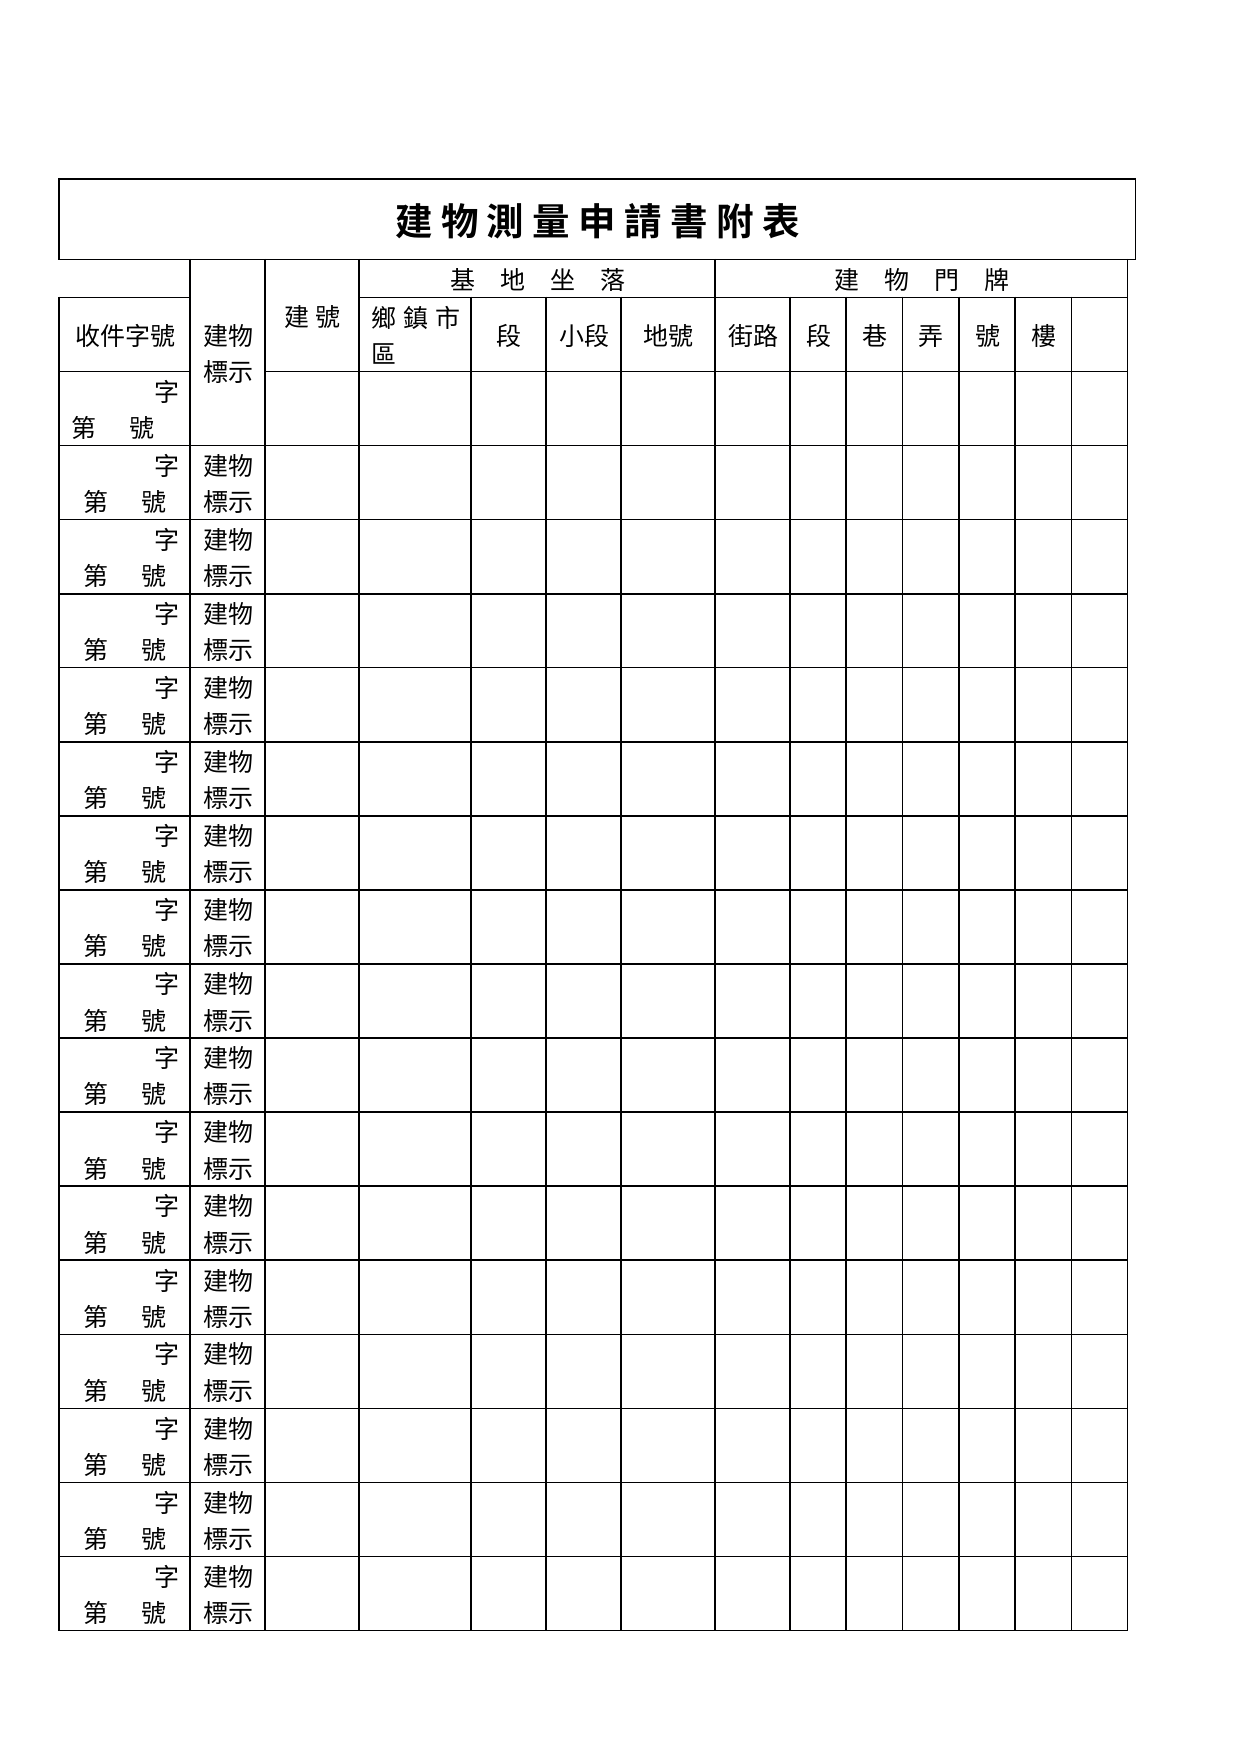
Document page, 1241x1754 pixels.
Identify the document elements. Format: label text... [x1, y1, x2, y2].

table_cell [1128, 667, 1136, 741]
table_cell [903, 1261, 958, 1333]
table_cell [266, 1113, 358, 1185]
table_cell [716, 1409, 789, 1482]
table_cell 樓 [1016, 298, 1071, 371]
table_cell [903, 1483, 958, 1556]
table_cell 字 第 號 [60, 1261, 189, 1333]
table_cell 字 第 號 [60, 743, 189, 815]
table_cell 建物標示 [191, 1187, 264, 1259]
table_cell [622, 595, 714, 667]
table_cell [791, 1039, 845, 1111]
table_cell 建物標示 [191, 1335, 264, 1407]
table_cell 字 第 號 [60, 891, 189, 963]
table_cell [1128, 1259, 1136, 1333]
table_cell [547, 743, 620, 815]
table_cell [360, 891, 470, 963]
table_cell [266, 1187, 358, 1259]
table_cell [847, 743, 902, 815]
table_cell [472, 965, 545, 1037]
table_cell 字 第 號 [60, 1335, 189, 1407]
table_cell 建物標示 [191, 668, 264, 741]
table_cell [847, 520, 902, 593]
table_cell [1016, 1113, 1071, 1185]
table_cell 建物標示 [191, 1261, 264, 1333]
table_cell [59, 260, 189, 297]
table_cell [903, 1409, 958, 1482]
table_cell [960, 372, 1014, 445]
table_cell [791, 1187, 845, 1259]
table_cell [360, 817, 470, 889]
table_cell 建物標示 [191, 1039, 264, 1111]
table_cell [1016, 891, 1071, 963]
table_cell [360, 1113, 470, 1185]
table_cell [622, 1409, 714, 1482]
table_cell [716, 817, 789, 889]
table_cell 建物標示 [191, 1113, 264, 1185]
table_cell [472, 1261, 545, 1333]
table_header 建 物 測 量 申 請 書 附 表 [60, 180, 1135, 259]
table_cell [847, 817, 902, 889]
table_cell [360, 1557, 470, 1630]
table_cell 字 第 號 [60, 595, 189, 667]
table_cell [1072, 1409, 1127, 1482]
table_cell [547, 1039, 620, 1111]
table_cell [847, 1335, 902, 1407]
table_cell [547, 1483, 620, 1556]
table_cell [903, 891, 958, 963]
table_cell 字 第 號 [60, 1409, 189, 1482]
table_cell [547, 446, 620, 519]
table_cell 字 第 號 [60, 817, 189, 889]
table_cell [360, 372, 470, 445]
table_cell [791, 743, 845, 815]
table_cell [1072, 372, 1127, 445]
table_cell [791, 1261, 845, 1333]
table_cell [547, 668, 620, 741]
table_cell [960, 668, 1014, 741]
table_cell [1016, 817, 1071, 889]
table_cell [1128, 741, 1136, 815]
table_cell [903, 1335, 958, 1407]
table_cell 地號 [622, 298, 714, 371]
table_cell [472, 668, 545, 741]
table_cell [716, 372, 789, 445]
table_cell [1072, 1261, 1127, 1333]
table_cell [903, 965, 958, 1037]
table_cell [1072, 817, 1127, 889]
table_cell [1128, 889, 1136, 963]
table_cell [360, 1335, 470, 1407]
table_cell 字 第 號 [60, 446, 189, 519]
table_cell [360, 1261, 470, 1333]
table_cell [960, 817, 1014, 889]
table_cell [847, 1483, 902, 1556]
table_cell [472, 1039, 545, 1111]
table_cell [622, 1113, 714, 1185]
table_cell [1072, 891, 1127, 963]
table_cell [547, 1113, 620, 1185]
table_cell [1128, 1482, 1136, 1556]
table_cell [847, 1187, 902, 1259]
table_cell [791, 965, 845, 1037]
table_cell [1016, 1261, 1071, 1333]
table_cell [1128, 260, 1136, 297]
table_cell 號 [960, 298, 1014, 371]
table_cell [960, 1557, 1014, 1630]
table_cell [472, 1187, 545, 1259]
table_cell [960, 520, 1014, 593]
table_cell [266, 668, 358, 741]
table_cell 建物標示 [191, 965, 264, 1037]
table_cell [716, 595, 789, 667]
table_cell [903, 372, 958, 445]
table_cell [472, 891, 545, 963]
table_cell [547, 1261, 620, 1333]
table_cell [622, 372, 714, 445]
table_cell 建物標示 [191, 891, 264, 963]
table_cell 建物標示 [191, 817, 264, 889]
table_cell [472, 817, 545, 889]
table_cell [1016, 965, 1071, 1037]
table_cell [360, 595, 470, 667]
table_cell [1128, 519, 1136, 593]
table_cell [622, 520, 714, 593]
table_cell [716, 1039, 789, 1111]
table_cell 段 [791, 298, 845, 371]
table_cell [266, 817, 358, 889]
table_cell [1016, 743, 1071, 815]
table_cell [960, 595, 1014, 667]
table_cell [266, 1557, 358, 1630]
table_cell [266, 965, 358, 1037]
table_cell [547, 965, 620, 1037]
table_cell [1128, 1556, 1136, 1630]
table_cell [847, 668, 902, 741]
table_cell [547, 595, 620, 667]
table_cell [716, 965, 789, 1037]
table_cell [903, 520, 958, 593]
table_cell [1072, 520, 1127, 593]
table_cell [547, 817, 620, 889]
table_cell [716, 520, 789, 593]
table_cell [1128, 963, 1136, 1037]
table_cell [1072, 1113, 1127, 1185]
table_cell [1016, 668, 1071, 741]
table_cell [622, 446, 714, 519]
table_cell 字 第 號 [60, 1113, 189, 1185]
table_cell [1128, 815, 1136, 889]
table_cell [472, 1557, 545, 1630]
table_cell [716, 1557, 789, 1630]
table_cell [622, 1187, 714, 1259]
table_cell 建物標示 [191, 260, 264, 445]
table_cell [1128, 371, 1136, 445]
table_cell [960, 743, 1014, 815]
table_cell [360, 965, 470, 1037]
table_cell [903, 668, 958, 741]
table_cell [791, 1113, 845, 1185]
table_cell [1016, 1039, 1071, 1111]
table_cell [1072, 1483, 1127, 1556]
table_cell 字 第 號 [60, 965, 189, 1037]
table_cell [791, 595, 845, 667]
table_cell [1016, 1483, 1071, 1556]
table_cell [791, 446, 845, 519]
table_cell [716, 446, 789, 519]
table_cell [847, 1557, 902, 1630]
table_cell [903, 1557, 958, 1630]
table_cell [1016, 1557, 1071, 1630]
table_cell [903, 817, 958, 889]
table_cell [266, 1483, 358, 1556]
table_cell [472, 520, 545, 593]
table_cell [472, 372, 545, 445]
table_cell [903, 743, 958, 815]
table_cell [622, 1557, 714, 1630]
table_cell [791, 372, 845, 445]
table_cell [266, 1261, 358, 1333]
table_cell 巷 [847, 298, 902, 371]
table_cell [472, 1409, 545, 1482]
table_cell 段 [472, 298, 545, 371]
table_cell [1128, 297, 1136, 371]
table_cell [847, 891, 902, 963]
table_cell [791, 1335, 845, 1407]
table_cell [716, 1483, 789, 1556]
table_cell [547, 372, 620, 445]
table_cell [791, 1409, 845, 1482]
table_cell [1072, 668, 1127, 741]
table_cell [622, 965, 714, 1037]
table_cell [847, 1113, 902, 1185]
table_cell 建物標示 [191, 1557, 264, 1630]
table_cell [716, 668, 789, 741]
table_cell [1072, 965, 1127, 1037]
table_cell [1072, 1335, 1127, 1407]
table_cell 建 物 門 牌 [716, 260, 1127, 297]
table_cell [1128, 1185, 1136, 1259]
table_cell [266, 595, 358, 667]
table_cell [716, 891, 789, 963]
table_cell [360, 1483, 470, 1556]
table_cell [1072, 298, 1127, 371]
table_cell [1128, 1408, 1136, 1482]
table_cell [266, 891, 358, 963]
table_cell [622, 1261, 714, 1333]
table_cell [791, 1483, 845, 1556]
table_cell [266, 520, 358, 593]
table_cell [1072, 595, 1127, 667]
table_cell [1072, 743, 1127, 815]
table_cell [266, 446, 358, 519]
table_cell [716, 1187, 789, 1259]
table_cell 建物標示 [191, 1409, 264, 1482]
table_cell [960, 1113, 1014, 1185]
table_cell [547, 1335, 620, 1407]
table_cell [266, 1335, 358, 1407]
table_cell [716, 1113, 789, 1185]
table_cell [847, 1039, 902, 1111]
table_cell 字 第 號 [60, 1557, 189, 1630]
table_cell [1016, 1409, 1071, 1482]
table_cell [791, 891, 845, 963]
table_cell [847, 1261, 902, 1333]
table_cell [622, 891, 714, 963]
table_cell [716, 743, 789, 815]
table_cell [847, 446, 902, 519]
table_cell [1016, 446, 1071, 519]
table_cell [960, 1261, 1014, 1333]
table_cell [266, 743, 358, 815]
table_cell [1016, 372, 1071, 445]
table_cell [791, 668, 845, 741]
table_cell [622, 1335, 714, 1407]
table_cell [547, 891, 620, 963]
table_cell 字 第 號 [60, 1187, 189, 1259]
table_cell [960, 446, 1014, 519]
table_cell [903, 1187, 958, 1259]
table_cell [360, 1409, 470, 1482]
table_cell 字 第 號 [60, 520, 189, 593]
table_cell [360, 743, 470, 815]
table_cell 字 第 號 [60, 372, 189, 445]
table_cell 小段 [547, 298, 620, 371]
table_cell [1128, 1111, 1136, 1185]
table_cell [266, 1039, 358, 1111]
table_cell 收件字號 [60, 298, 189, 371]
table_cell [1072, 1039, 1127, 1111]
table_cell 字 第 號 [60, 1483, 189, 1556]
table_cell 建物標示 [191, 595, 264, 667]
table_cell [960, 1187, 1014, 1259]
table_cell [547, 1409, 620, 1482]
table_cell [847, 595, 902, 667]
table_cell [716, 1335, 789, 1407]
table_cell [622, 743, 714, 815]
table_cell [960, 1335, 1014, 1407]
table_cell [960, 891, 1014, 963]
table_cell [1072, 446, 1127, 519]
table_cell [472, 446, 545, 519]
table_cell [847, 965, 902, 1037]
table_cell 建物標示 [191, 446, 264, 519]
table_cell [847, 372, 902, 445]
table_cell 字 第 號 [60, 668, 189, 741]
table_cell [266, 372, 358, 445]
table_cell 弄 [903, 298, 958, 371]
table_cell [1072, 1557, 1127, 1630]
table_cell 建物標示 [191, 520, 264, 593]
table_cell 建物標示 [191, 743, 264, 815]
table_cell [1128, 1037, 1136, 1111]
table_cell [1016, 1335, 1071, 1407]
table_cell [903, 446, 958, 519]
table_cell 建物標示 [191, 1483, 264, 1556]
table_cell [360, 1039, 470, 1111]
table_cell 街路 [716, 298, 789, 371]
table_cell [716, 1261, 789, 1333]
table_cell [903, 1039, 958, 1111]
table_cell [547, 1557, 620, 1630]
table_cell 字 第 號 [60, 1039, 189, 1111]
table_cell [360, 668, 470, 741]
table_cell [1072, 1187, 1127, 1259]
table_cell [360, 446, 470, 519]
table_cell [547, 520, 620, 593]
table_cell 基 地 坐 落 [360, 260, 714, 297]
table_cell [622, 668, 714, 741]
table_cell [266, 1409, 358, 1482]
table_cell [847, 1409, 902, 1482]
table_cell 鄉鎮市區 [360, 298, 470, 371]
table_cell [791, 520, 845, 593]
table_cell [472, 743, 545, 815]
table_cell [472, 595, 545, 667]
table_cell [1128, 445, 1136, 519]
table_cell [360, 1187, 470, 1259]
table_cell [1016, 520, 1071, 593]
table_cell [472, 1483, 545, 1556]
table_cell [360, 520, 470, 593]
table_cell [903, 595, 958, 667]
table_cell [791, 817, 845, 889]
table_cell [547, 1187, 620, 1259]
table_cell [472, 1335, 545, 1407]
table_cell [622, 1483, 714, 1556]
table_cell [472, 1113, 545, 1185]
table_cell [903, 1113, 958, 1185]
table_cell [622, 817, 714, 889]
table_cell [791, 1557, 845, 1630]
table_cell [960, 1409, 1014, 1482]
table_cell [960, 965, 1014, 1037]
table_cell [960, 1039, 1014, 1111]
table_cell [1016, 595, 1071, 667]
table_cell [1128, 1334, 1136, 1407]
table_cell 建 號 [266, 260, 358, 371]
table_cell [1016, 1187, 1071, 1259]
table_cell [622, 1039, 714, 1111]
table_cell [1128, 593, 1136, 667]
table_cell [960, 1483, 1014, 1556]
